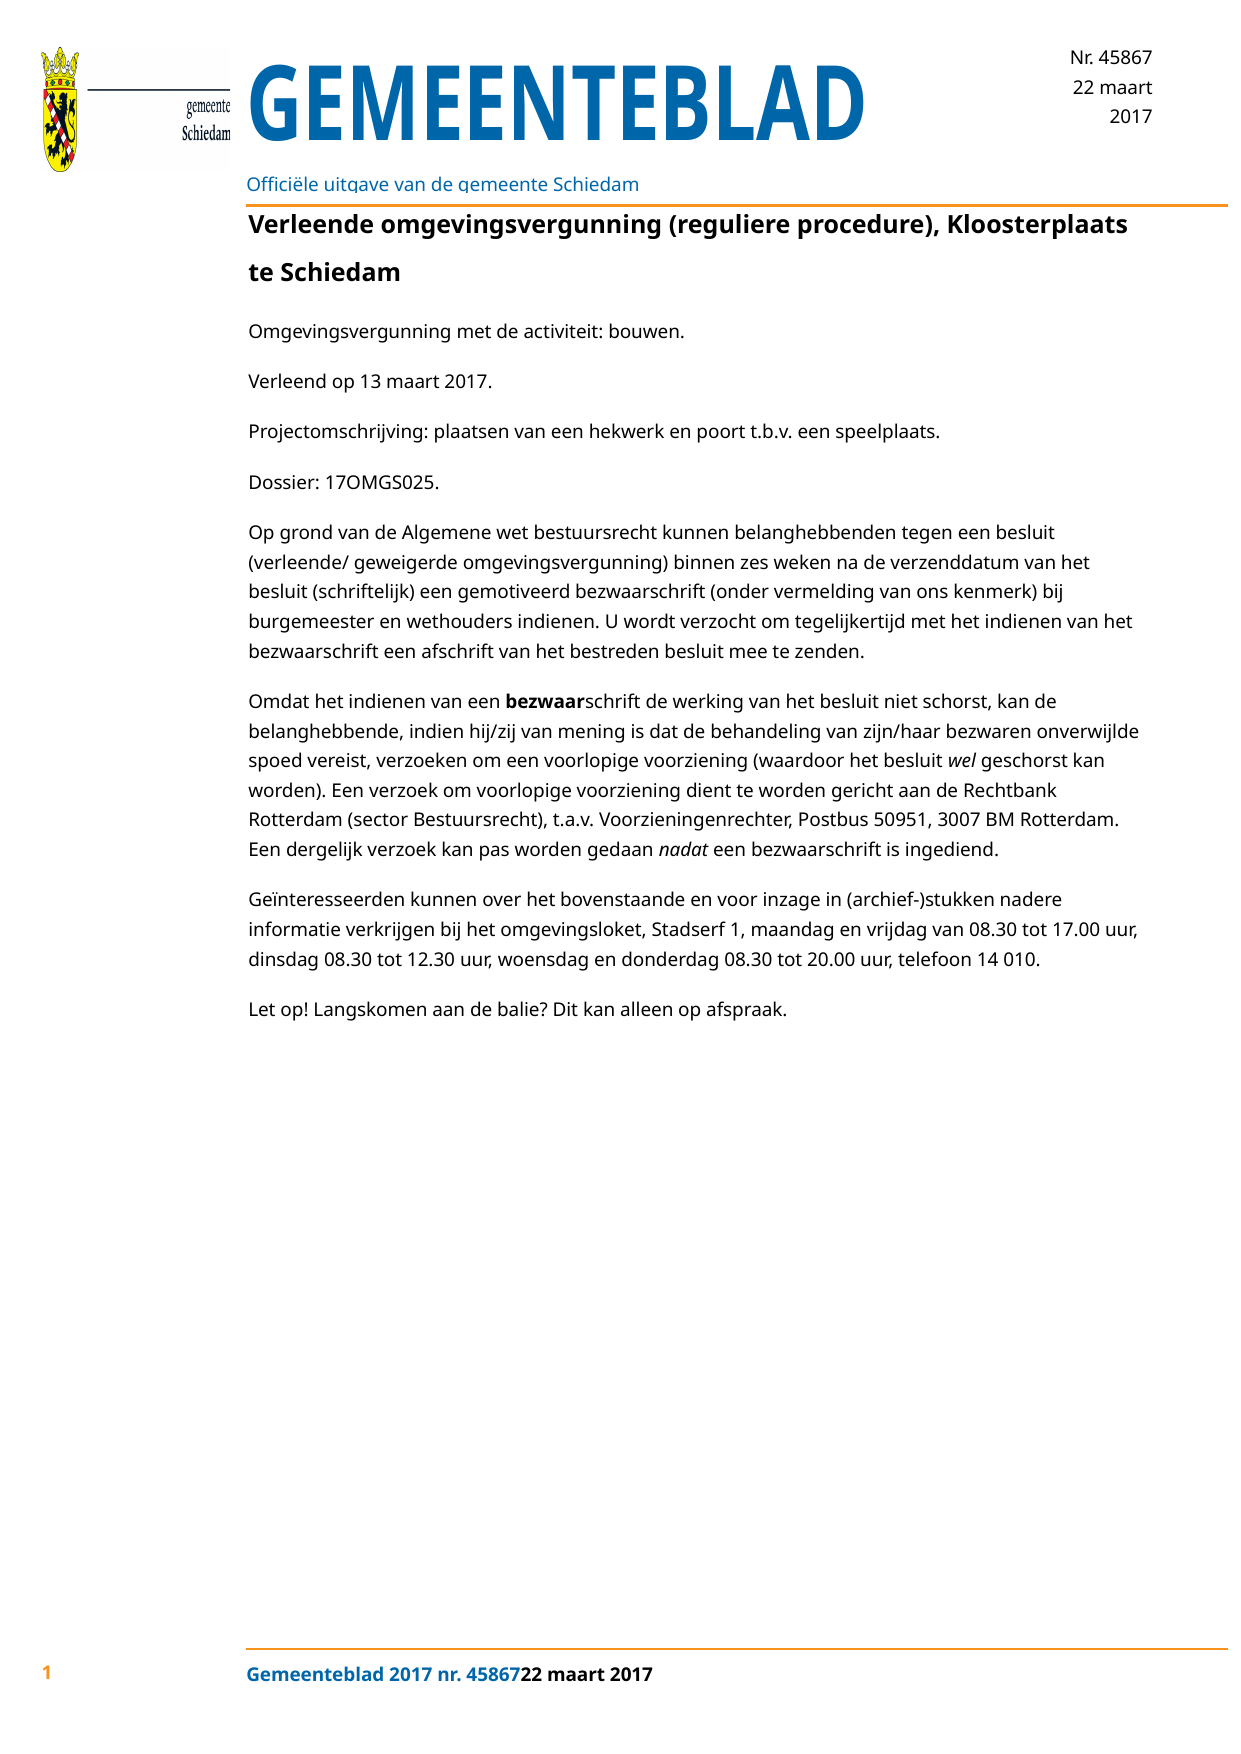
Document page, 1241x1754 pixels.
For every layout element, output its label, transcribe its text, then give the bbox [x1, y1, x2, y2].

text Omgevingsvergunning met de activiteit: bouwen. [248, 318, 1152, 344]
text Op grond van de Algemene wet bestuursrecht kunnen belanghebbenden tegen een besluit (verleende/ geweigerde omgevingsvergunning) binnen zes weken na de verzenddatum van het besluit (schriftelijk) een gemotiveerd bezwaarschrift (onder vermelding van ons kenmerk) bij burgemeester en wethouders indienen. U wordt verzocht om tegelijkertijd met het indienen van het bezwaarschrift een afschrift van het bestreden besluit mee te zenden. [248, 519, 1152, 664]
text Geïnteresseerden kunnen over het bovenstaande en voor inzage in (archief-)stukken nadere informatie verkrijgen bij het omgevingsloket, Stadserf 1, maandag en vrijdag van 08.30 tot 17.00 uur, dinsdag 08.30 tot 12.30 uur, woensdag en donderdag 08.30 tot 20.00 uur, telefoon 14 010. [248, 887, 1152, 972]
text Verleend op 13 maart 2017. [248, 368, 1152, 394]
picture [41, 47, 231, 172]
text Let op! Langskomen aan de balie? Dit kan alleen op afspraak. [248, 996, 1152, 1022]
text Dossier: 17OMGS025. [248, 469, 1152, 495]
text Verleende omgevingsvergunning (reguliere procedure), Kloosterplaats te Schiedam [248, 207, 1152, 288]
text Projectomschrijving: plaatsen van een hekwerk en poort t.b.v. een speelplaats. [248, 419, 1152, 444]
text Omdat het indienen van een bezwaarschrift de werking van het besluit niet schorst, kan de belanghebbende, indien hij/zij van mening is dat de behandeling van zijn/haar bezwaren onverwijlde spoed vereist, verzoeken om een voorlopige voorziening (waardoor het besluit wel geschorst kan worden). Een verzoek om voorlopige voorziening dient te worden gericht aan de Rechtbank Rotterdam (sector Bestuursrecht), t.a.v. Voorzieningenrechter, Postbus 50951, 3007 BM Rotterdam. Een dergelijk verzoek kan pas worden gedaan nadat een bezwaarschrift is ingediend. [248, 688, 1152, 862]
